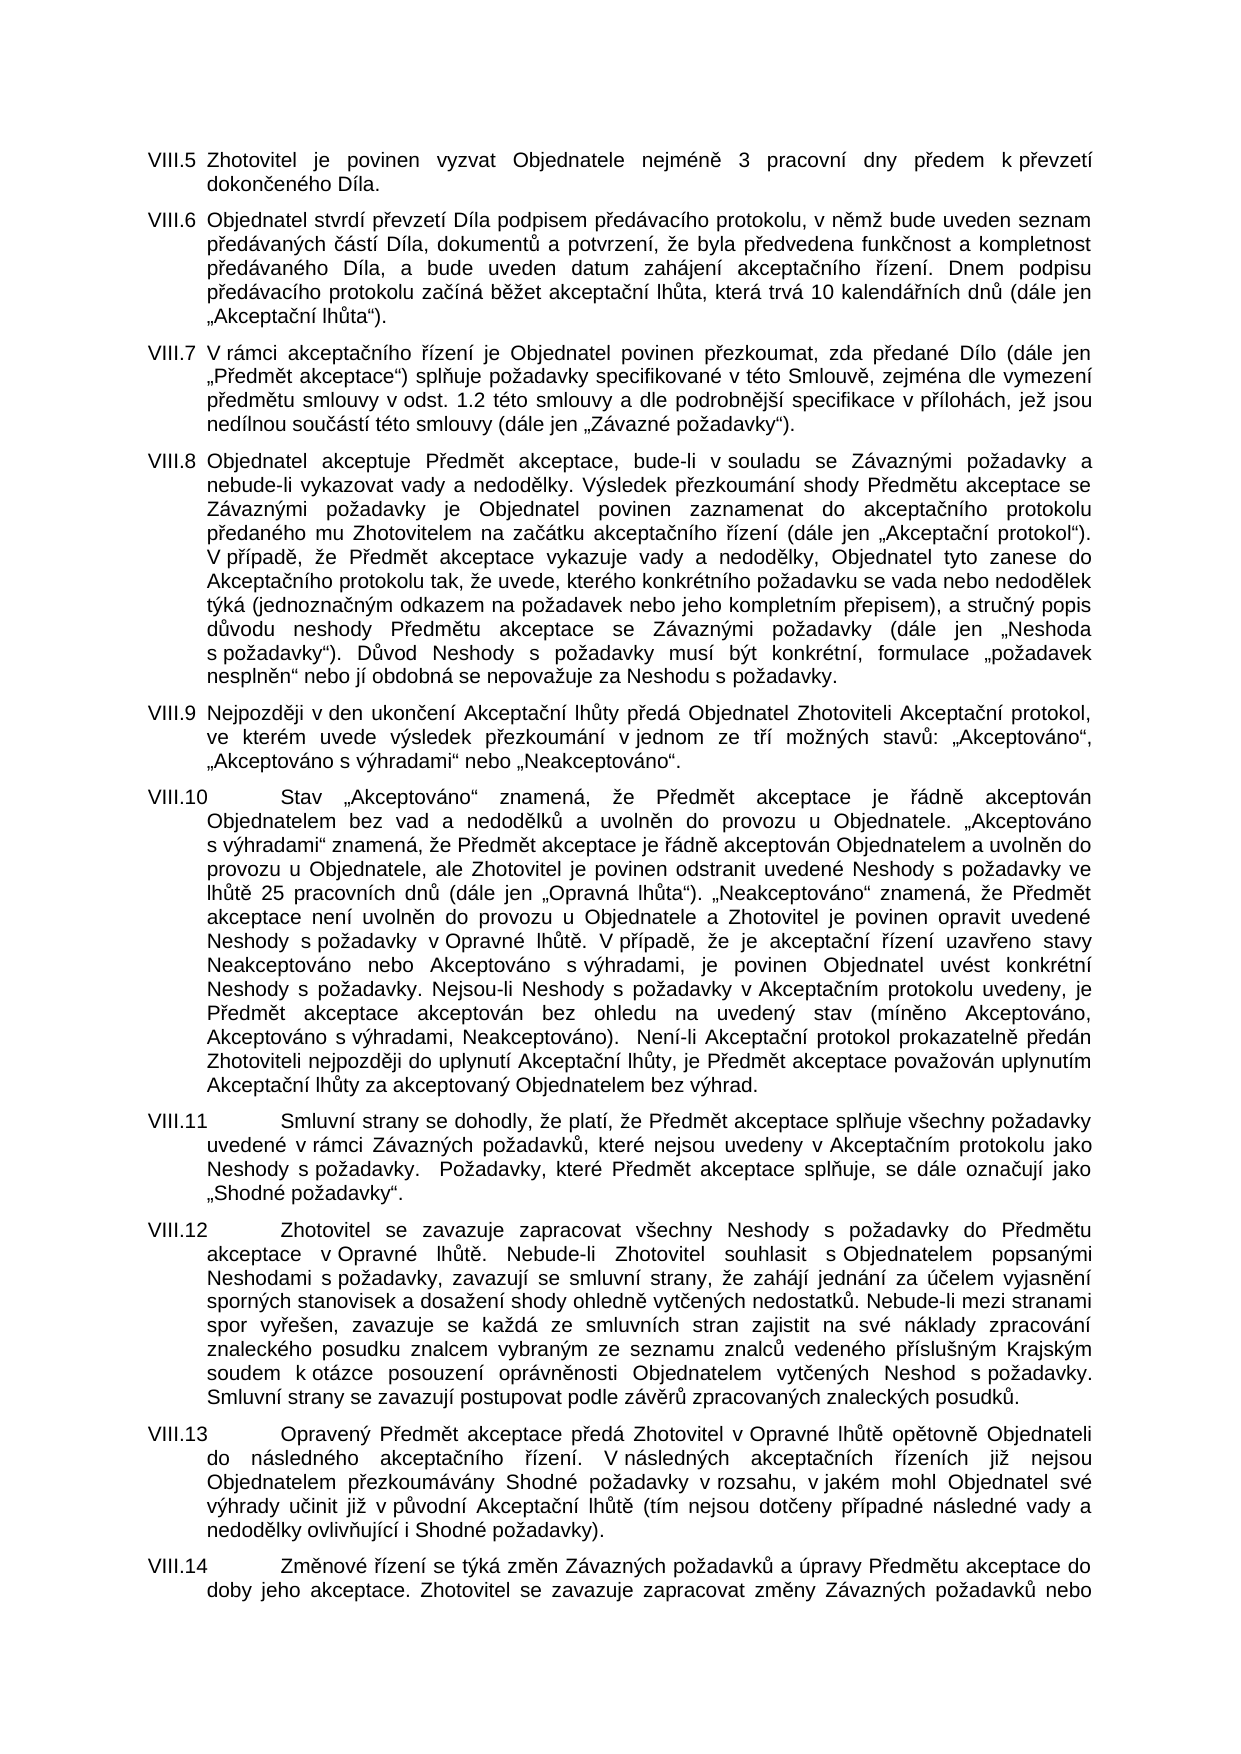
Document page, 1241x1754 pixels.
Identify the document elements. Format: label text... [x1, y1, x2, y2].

list Zhotovitel se zavazuje zapracovat všechny Neshody s požadavky do Předmětu akceptace v Opravné lhůtě. Nebude-li Zhotovitel souhlasit s Objednatelem popsanými Neshodami s požadavky, zavazují se smluvní strany, že zahájí jednání za účelem vyjasnění sporných stanovisek a dosažení shody ohledně vytčených nedostatků. Nebude-li mezi stranami spor vyřešen, zavazuje se každá ze smluvních stran zajistit na své náklady zpracování znaleckého posudku znalcem vybraným ze seznamu znalců vedeného příslušným Krajským soudem k otázce posouzení oprávněnosti Objednatelem vytčených Neshod s požadavky. Smluvní strany se zavazují postupovat podle závěrů zpracovaných znaleckých posudků. [148, 1217, 1093, 1409]
list Zhotovitel je povinen vyzvat Objednatele nejméně 3 pracovní dny předem k převzetí dokončeného Díla. [148, 148, 1093, 196]
list Nejpozději v den ukončení Akceptační lhůty předá Objednatel Zhotoviteli Akceptační protokol, ve kterém uvede výsledek přezkoumání v jednom ze tří možných stavů: „Akceptováno“, „Akceptováno s výhradami“ nebo „Neakceptováno“. [148, 701, 1093, 773]
list V rámci akceptačního řízení je Objednatel povinen přezkoumat, zda předané Dílo (dále jen „Předmět akceptace“) splňuje požadavky specifikované v této Smlouvě, zejména dle vymezení předmětu smlouvy v odst. 1.2 této smlouvy a dle podrobnější specifikace v přílohách, jež jsou nedílnou součástí této smlouvy (dále jen „Závazné požadavky“). [148, 340, 1093, 436]
list Objednatel stvrdí převzetí Díla podpisem předávacího protokolu, v němž bude uveden seznam předávaných částí Díla, dokumentů a potvrzení, že byla předvedena funkčnost a kompletnost předávaného Díla, a bude uveden datum zahájení akceptačního řízení. Dnem podpisu předávacího protokolu začíná běžet akceptační lhůta, která trvá 10 kalendářních dnů (dále jen „Akceptační lhůta“). [148, 208, 1093, 328]
list Smluvní strany se dohodly, že platí, že Předmět akceptace splňuje všechny požadavky uvedené v rámci Závazných požadavků, které nejsou uvedeny v Akceptačním protokolu jako Neshody s požadavky. Požadavky, které Předmět akceptace splňuje, se dále označují jako „Shodné požadavky“. [148, 1109, 1093, 1205]
list Opravený Předmět akceptace předá Zhotovitel v Opravné lhůtě opětovně Objednateli do následného akceptačního řízení. V následných akceptačních řízeních již nejsou Objednatelem přezkoumávány Shodné požadavky v rozsahu, v jakém mohl Objednatel své výhrady učinit již v původní Akceptační lhůtě (tím nejsou dotčeny případné následné vady a nedodělky ovlivňující i Shodné požadavky). [148, 1422, 1093, 1541]
list Objednatel akceptuje Předmět akceptace, bude-li v souladu se Závaznými požadavky a nebude-li vykazovat vady a nedodělky. Výsledek přezkoumání shody Předmětu akceptace se Závaznými požadavky je Objednatel povinen zaznamenat do akceptačního protokolu předaného mu Zhotovitelem na začátku akceptačního řízení (dále jen „Akceptační protokol“). V případě, že Předmět akceptace vykazuje vady a nedodělky, Objednatel tyto zanese do Akceptačního protokolu tak, že uvede, kterého konkrétního požadavku se vada nebo nedodělek týká (jednoznačným odkazem na požadavek nebo jeho kompletním přepisem), a stručný popis důvodu neshody Předmětu akceptace se Závaznými požadavky (dále jen „Neshoda s požadavky“). Důvod Neshody s požadavky musí být konkrétní, formulace „požadavek nesplněn“ nebo jí obdobná se nepovažuje za Neshodu s požadavky. [148, 449, 1093, 688]
list Stav „Akceptováno“ znamená, že Předmět akceptace je řádně akceptován Objednatelem bez vad a nedodělků a uvolněn do provozu u Objednatele. „Akceptováno s výhradami“ znamená, že Předmět akceptace je řádně akceptován Objednatelem a uvolněn do provozu u Objednatele, ale Zhotovitel je povinen odstranit uvedené Neshody s požadavky ve lhůtě 25 pracovních dnů (dále jen „Opravná lhůta“). „Neakceptováno“ znamená, že Předmět akceptace není uvolněn do provozu u Objednatele a Zhotovitel je povinen opravit uvedené Neshody s požadavky v Opravné lhůtě. V případě, že je akceptační řízení uzavřeno stavy Neakceptováno nebo Akceptováno s výhradami, je povinen Objednatel uvést konkrétní Neshody s požadavky. Nejsou-li Neshody s požadavky v Akceptačním protokolu uvedeny, je Předmět akceptace akceptován bez ohledu na uvedený stav (míněno Akceptováno, Akceptováno s výhradami, Neakceptováno). Není-li Akceptační protokol prokazatelně předán Zhotoviteli nejpozději do uplynutí Akceptační lhůty, je Předmět akceptace považován uplynutím Akceptační lhůty za akceptovaný Objednatelem bez výhrad. [148, 785, 1093, 1097]
list Změnové řízení se týká změn Závazných požadavků a úpravy Předmětu akceptace do doby jeho akceptace. Zhotovitel se zavazuje zapracovat změny Závazných požadavků nebo [148, 1554, 1093, 1602]
